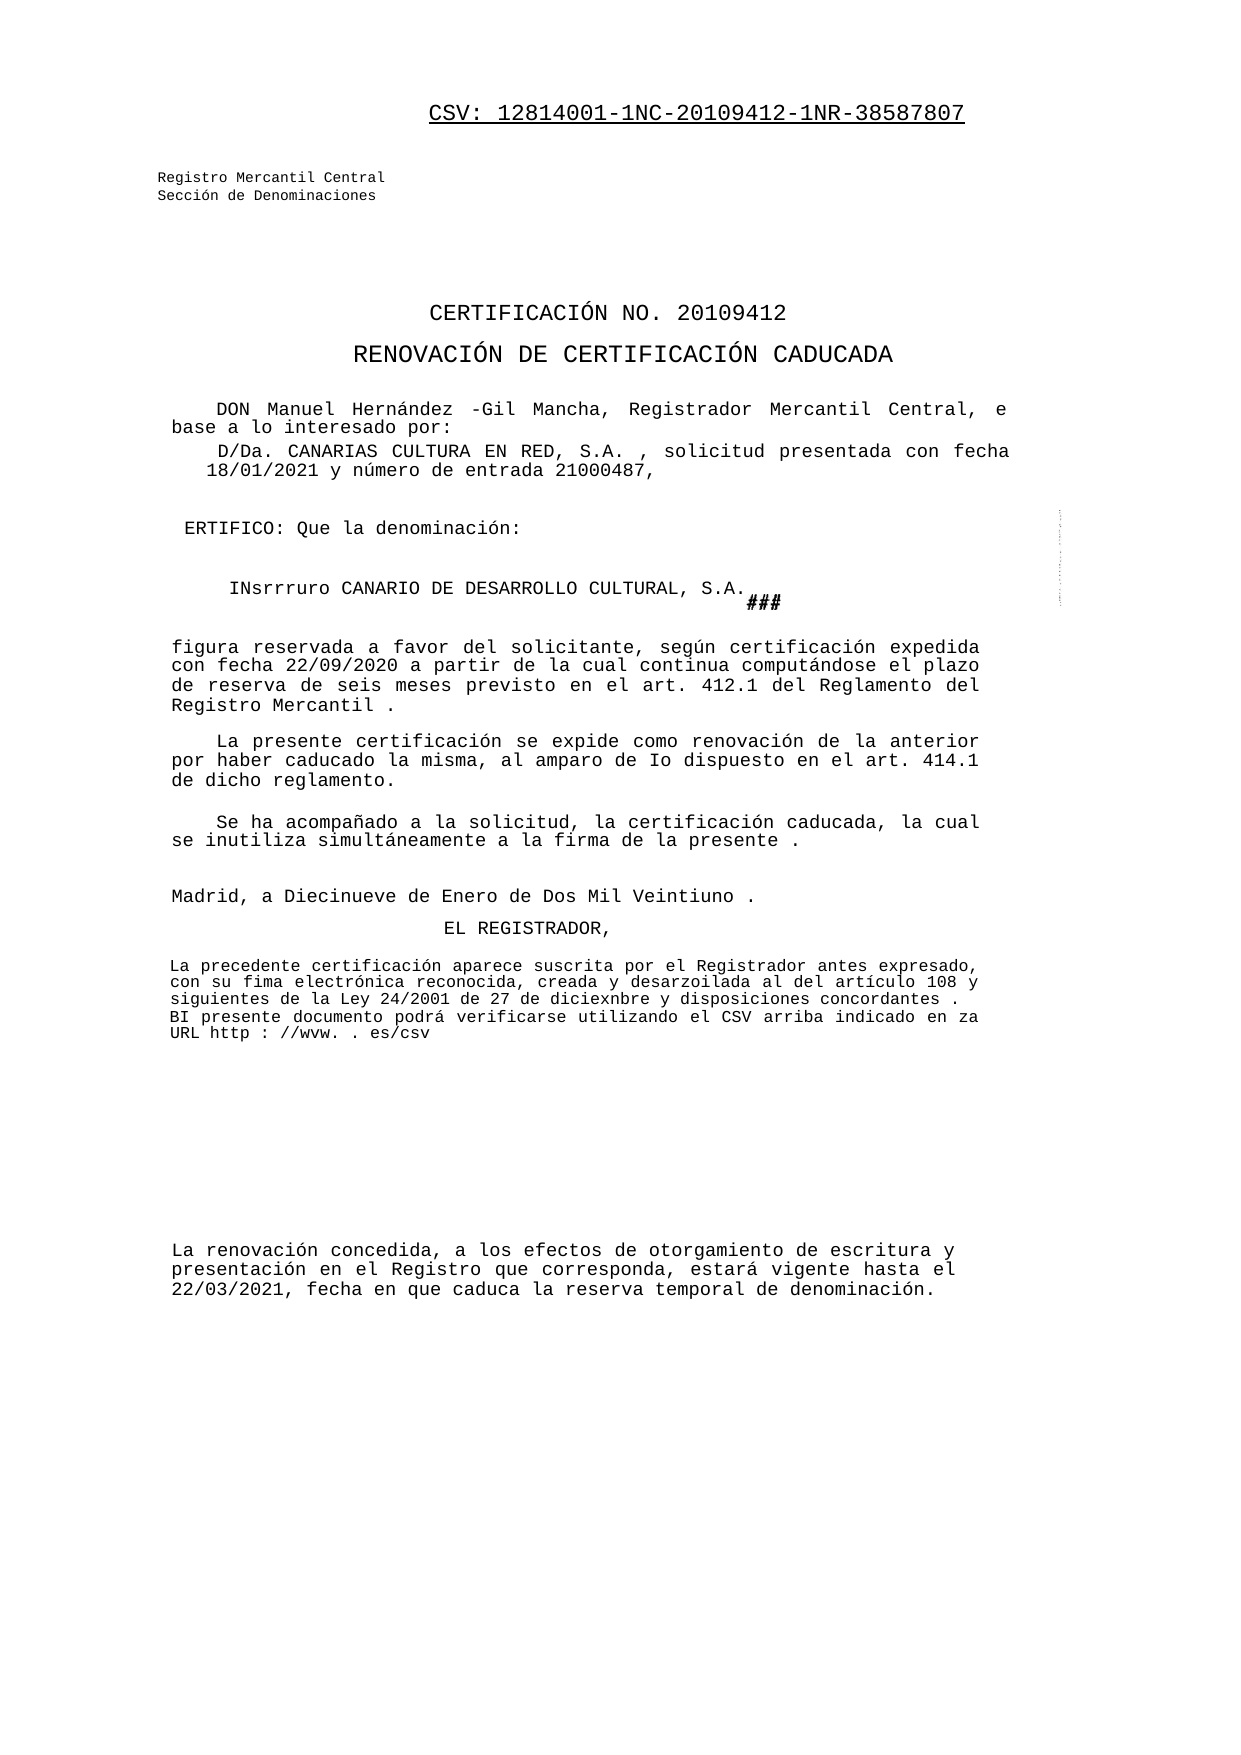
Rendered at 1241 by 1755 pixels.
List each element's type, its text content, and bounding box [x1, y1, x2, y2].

text Registro Mercantil Central [157, 170, 1009, 187]
text Sección de Denominaciones [157, 188, 1009, 205]
text ERTIFICO: Que la denominación: [184, 519, 980, 538]
text CSV: 12814001-1NC-20109412-1NR-38587807 [428, 101, 1009, 127]
text BI presente documento podrá verificarse utilizando el CSV arriba indicado en za URL http : //wvw. . es/csv [169, 1009, 979, 1043]
text La precedente certificación aparece suscrita por el Registrador antes expresado, con su fima electrónica reconocida, creada y desarzoilada al del artículo 108 y siguientes de la Ley 24/2001 de 27 de diciexnbre y disposiciones concordantes . [169, 958, 979, 1009]
text RENOVACIÓN DE CERTIFICACIÓN CADUCADA [352, 342, 1009, 370]
text Se ha acompañado a la solicitud, la certificación caducada, la cual se inutiliza simultáneamente a la firma de la presente . [171, 812, 980, 852]
text INsrrruro CANARIO DE DESARROLLO CULTURAL, S.A. [229, 579, 1009, 610]
text DON Manuel Hernández -Gil Mancha, Registrador Mercantil Central, e base a lo interesado por: [171, 399, 1007, 439]
text figura reservada a favor del solicitante, según certificación expedida con fecha 22/09/2020 a partir de la cual continua computándose el plazo de reserva de seis meses previsto en el art. 412.1 del Reglamento del Registro Mercantil . [171, 637, 980, 717]
text D/Da. CANARIAS CULTURA EN RED, S.A. , solicitud presentada con fecha 18/01/2021 y número de entrada 21000487, [206, 442, 1009, 482]
text CERTIFICACIÓN NO. 20109412 [206, 302, 1009, 328]
text La presente certificación se expide como renovación de la anterior por haber caducado la misma, al amparo de Io dispuesto en el art. 414.1 de dicho reglamento. [171, 732, 980, 792]
text EL REGISTRADOR, [443, 919, 980, 939]
text Madrid, a Diecinueve de Enero de Dos Mil Veintiuno . [171, 887, 980, 907]
text La renovación concedida, a los efectos de otorgamiento de escritura y presentación en el Registro que corresponda, estará vigente hasta el 22/03/2021, fecha en que caduca la reserva temporal de denominación. [171, 1241, 956, 1301]
